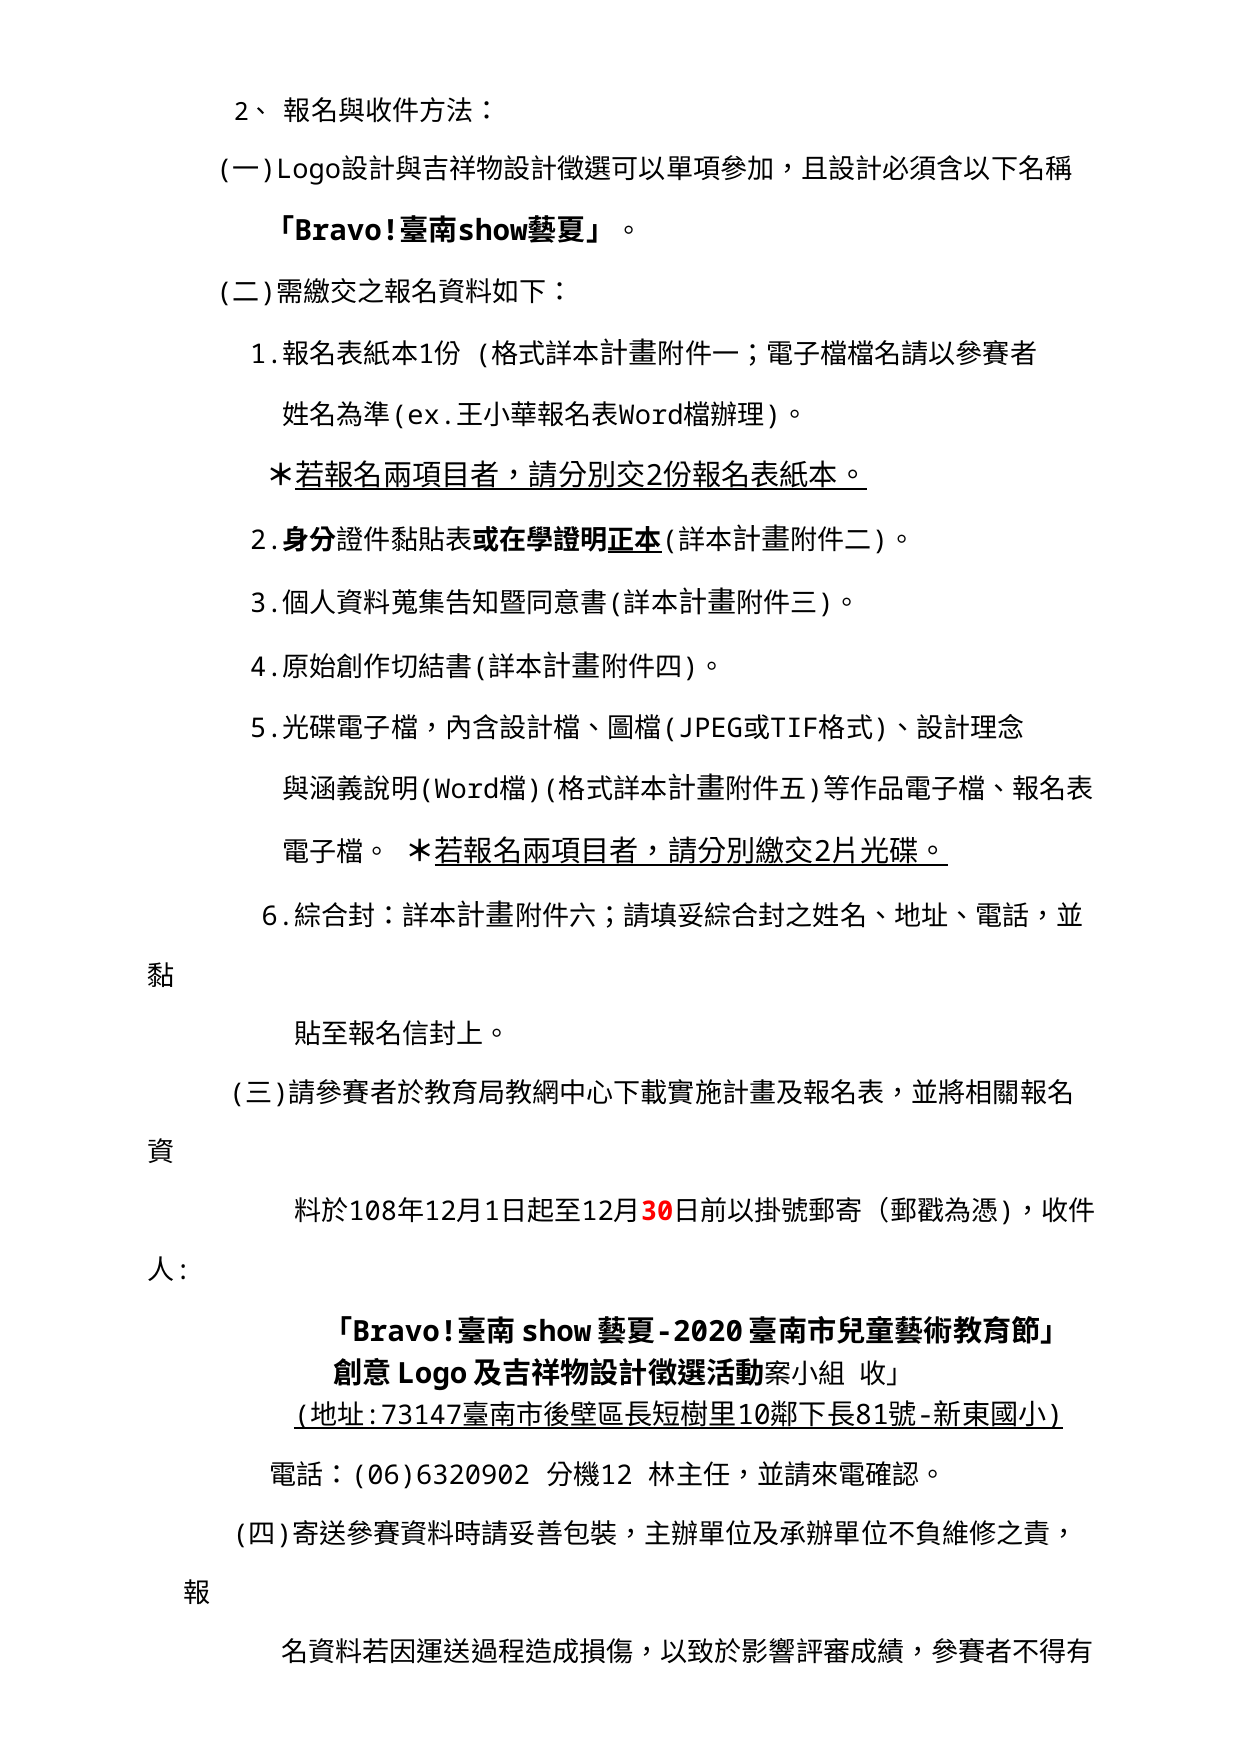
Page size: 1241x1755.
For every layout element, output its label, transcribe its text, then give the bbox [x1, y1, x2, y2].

text ＊若報名兩項目者，請分別交2份報名表紙本。 [234, 452, 1098, 494]
text 料於108年12月1日起至12月30日前以掛號郵寄（郵戳為憑)，收件人: [148, 1189, 1098, 1287]
text 6.綜合封：詳本計畫附件六；請填妥綜合封之姓名、地址、電話，並黏 [148, 892, 1098, 993]
text 「Bravo!臺南show藝夏-2020臺南市兒童藝術教育節」 [148, 1307, 1098, 1349]
text 名資料若因運送過程造成損傷，以致於影響評審成績，參賽者不得有 [184, 1630, 1098, 1669]
text 2.身分證件黏貼表或在學證明正本(詳本計畫附件二)。 [234, 515, 1098, 557]
text 5.光碟電子檔，內含設計檔、圖檔(JPEG或TIF格式)、設計理念 [234, 706, 1098, 745]
text (三)請參賽者於教育局教網中心下載實施計畫及報名表，並將相關報名資 [148, 1071, 1098, 1169]
text (一)Logo設計與吉祥物設計徵選可以單項參加，且設計必須含以下名稱 [184, 147, 1098, 187]
text (二)需繳交之報名資料如下： [184, 270, 1098, 309]
text 4.原始創作切結書(詳本計畫附件四)。 [234, 642, 1098, 684]
text 1.報名表紙本1份 (格式詳本計畫附件一；電子檔檔名請以參賽者 [234, 329, 1098, 371]
text 電子檔。 ＊若報名兩項目者，請分別繳交2片光碟。 [234, 828, 1098, 870]
text 與涵義說明(Word檔)(格式詳本計畫附件五)等作品電子檔、報名表 [234, 764, 1098, 807]
text 電話：(06)6320902 分機12 林主任，並請來電確認。 [148, 1453, 1098, 1493]
list 報名與收件方法： [234, 89, 1098, 128]
text 貼至報名信封上。 [148, 1012, 1098, 1052]
text 創意Logo及吉祥物設計徵選活動案小組 收」 [148, 1349, 1098, 1392]
text 3.個人資料蒐集告知暨同意書(詳本計畫附件三)。 [234, 579, 1098, 621]
text (四)寄送參賽資料時請妥善包裝，主辦單位及承辦單位不負維修之責，報 [184, 1512, 1098, 1611]
text (地址:73147臺南市後壁區長短樹里10鄰下長81號-新東國小) [148, 1392, 1098, 1433]
text 姓名為準(ex.王小華報名表Word檔辦理)。 [234, 393, 1098, 432]
text 「Bravo!臺南show藝夏」。 [184, 207, 1098, 249]
